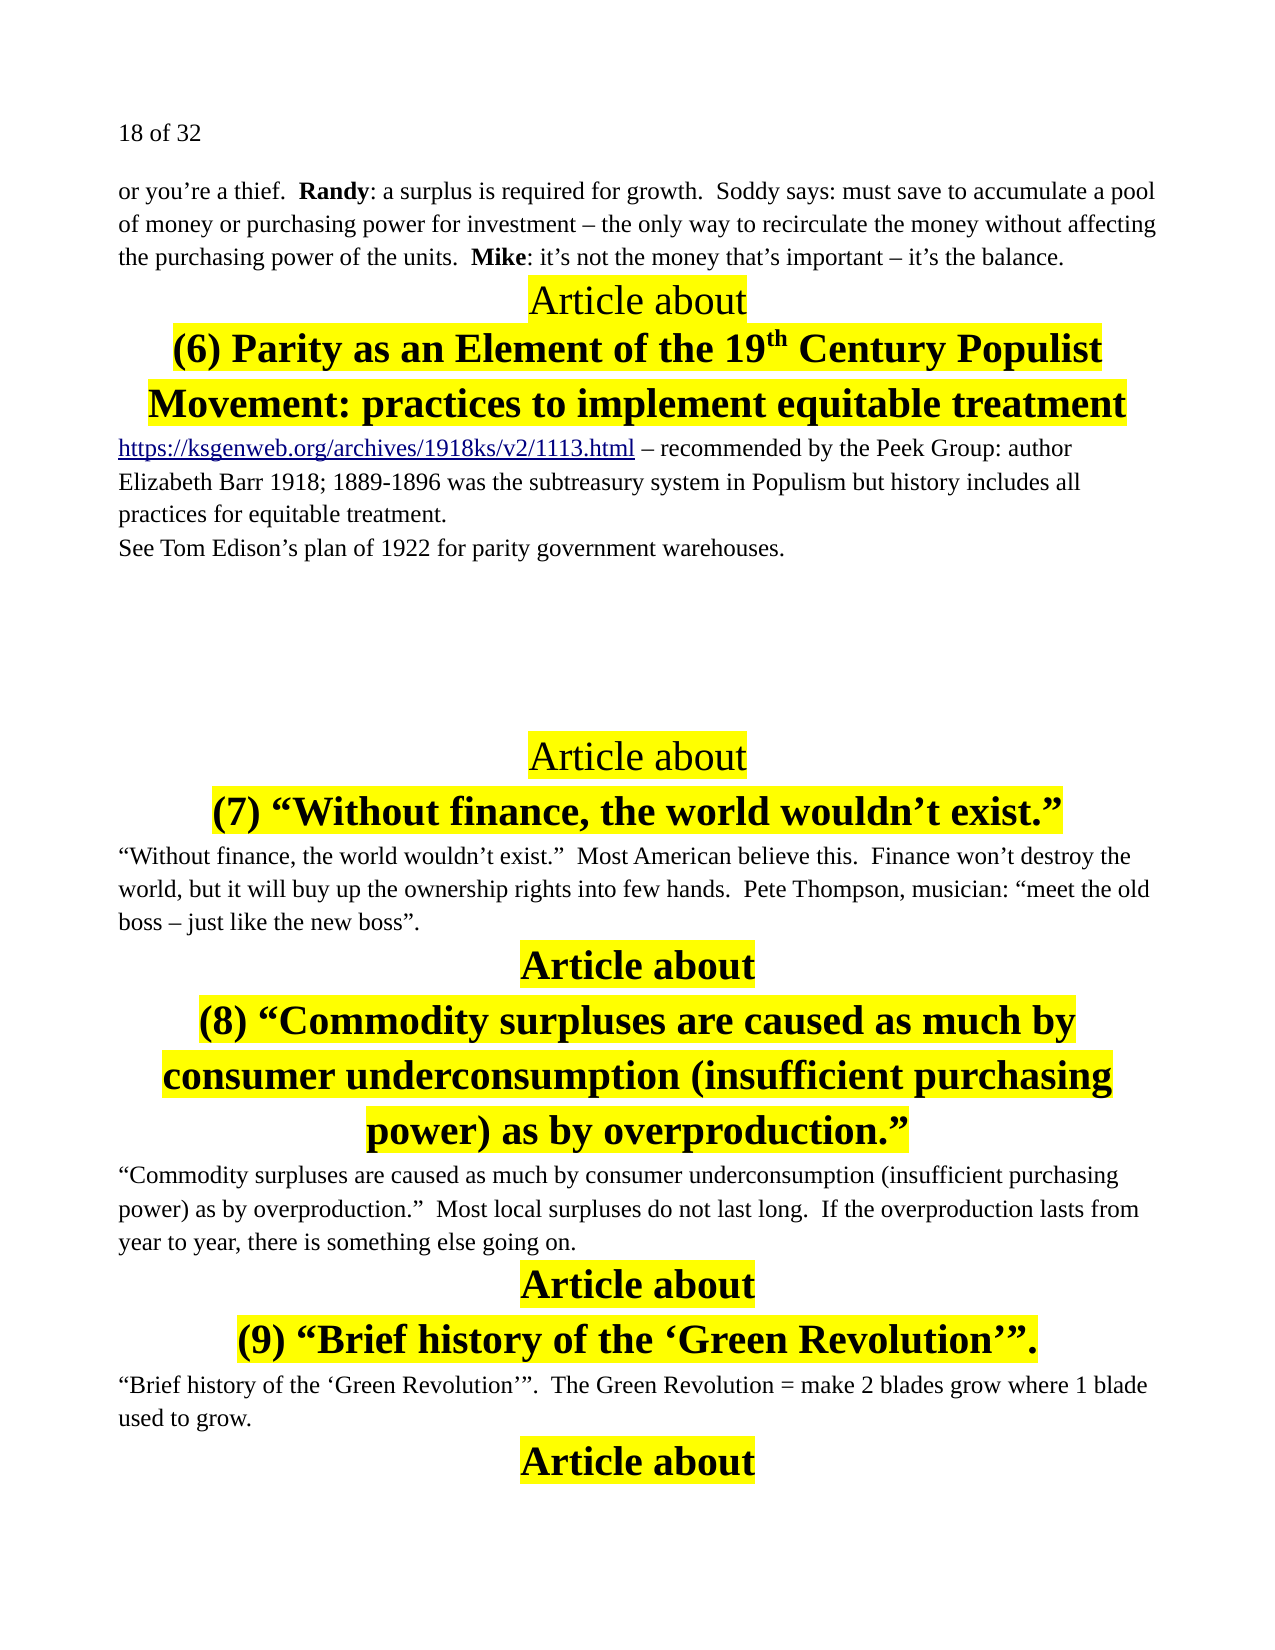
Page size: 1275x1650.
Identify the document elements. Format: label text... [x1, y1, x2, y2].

text “Without finance, the world wouldn’t exist.” Most American believe this. Finance won’t destroy the world, but it will buy up the ownership rights into few hands. Pete Thompson, musician: “meet the old boss – just like the new boss”. [118, 841, 1157, 936]
text Article about [118, 940, 1157, 988]
text or you’re a thief. Randy: a surplus is required for growth. Soddy says: must save to accumulate a pool of money or purchasing power for investment – the only way to recirculate the money without affecting the purchasing power of the units. Mike: it’s not the money that’s important – it’s the balance. [118, 176, 1157, 271]
text (8) “Commodity surpluses are caused as much by consumer underconsumption (insufficient purchasing power) as by overproduction.” [118, 995, 1157, 1153]
text (7) “Without finance, the world wouldn’t exist.” [118, 786, 1157, 834]
text Article about [118, 275, 1157, 323]
text (9) “Brief history of the ‘Green Revolution’”. [118, 1315, 1157, 1363]
text “Commodity surpluses are caused as much by consumer underconsumption (insufficient purchasing power) as by overproduction.” Most local surpluses do not last long. If the overproduction lasts from year to year, there is something else going on. [118, 1161, 1157, 1255]
text See Tom Edison’s plan of 1922 for parity government warehouses. [118, 533, 1157, 561]
text Article about [118, 1260, 1157, 1308]
text (6) Parity as an Element of the 19th Century Populist Movement: practices to implement equitable treatment [118, 323, 1157, 426]
text “Brief history of the ‘Green Revolution’”. The Green Revolution = make 2 blades grow where 1 blade used to grow. [118, 1370, 1157, 1432]
text Article about [118, 1436, 1157, 1484]
text https://ksgenweb.org/archives/1918ks/v2/1113.html – recommended by the Peek Group: author Elizabeth Barr 1918; 1889-1896 was the subtreasury system in Populism but history includes all practices for equitable treatment. [118, 433, 1157, 528]
text Article about [118, 731, 1157, 779]
